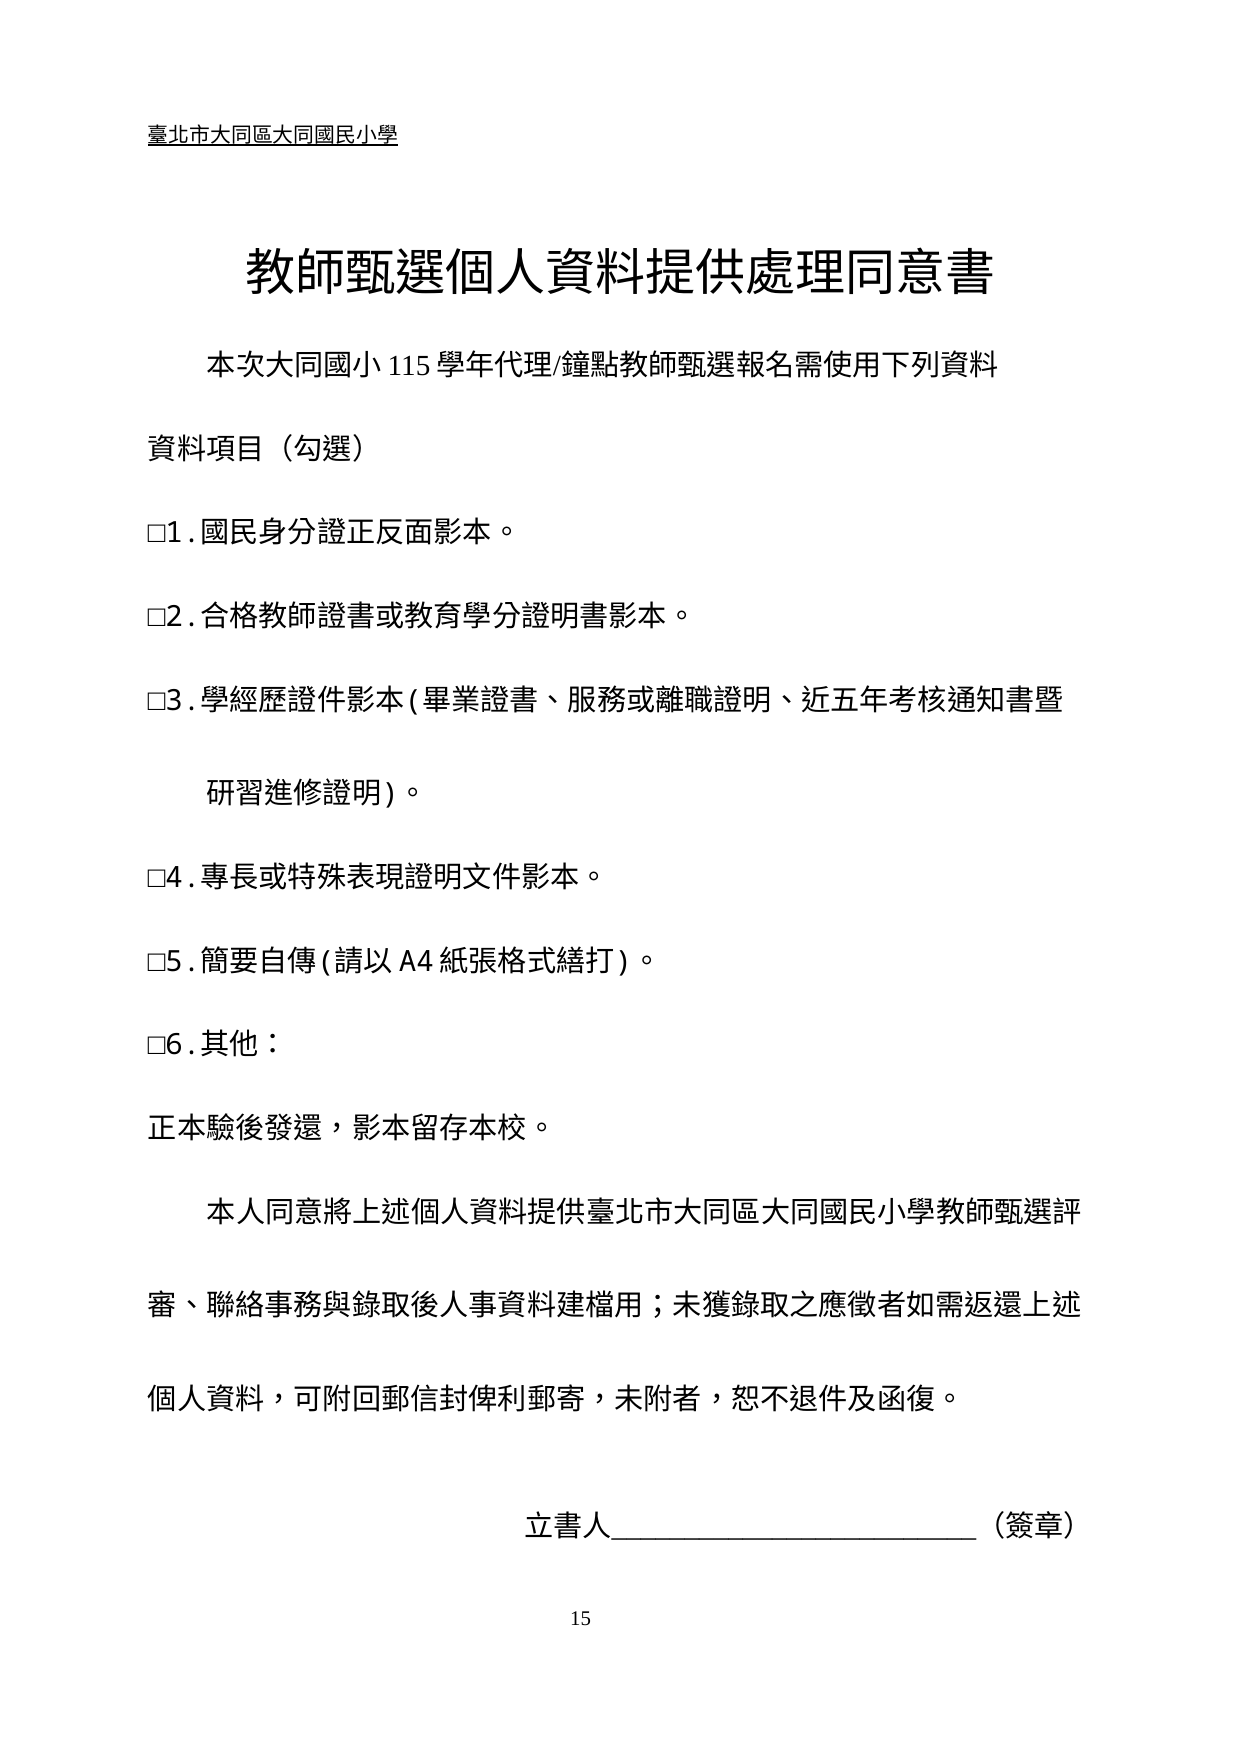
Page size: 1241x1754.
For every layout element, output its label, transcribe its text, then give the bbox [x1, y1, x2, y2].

text 本次大同國小115學年代理/鐘點教師甄選報名需使用下列資料 [148, 321, 1092, 383]
text 立書人_________________________（簽章） [148, 1482, 1092, 1544]
text 本人同意將上述個人資料提供臺北市大同區大同國民小學教師甄選評審、聯絡事務與錄取後人事資料建檔用；未獲錄取之應徵者如需返還上述個人資料，可附回郵信封俾利郵寄，未附者，恕不退件及函復。 [148, 1168, 1092, 1418]
text □3.學經歷證件影本(畢業證書、服務或離職證明、近五年考核通知書暨研習進修證明)。 [148, 656, 1092, 812]
text 教師甄選個人資料提供處理同意書 [148, 196, 1092, 321]
text □4.專長或特殊表現證明文件影本。 [148, 833, 1092, 896]
text 資料項目（勾選） [148, 405, 1092, 467]
text □5.簡要自傳(請以A4紙張格式繕打)。 [148, 917, 1092, 979]
text □1.國民身分證正反面影本。 [148, 488, 1092, 551]
text 正本驗後發還，影本留存本校。 [148, 1084, 1092, 1146]
text □6.其他： [148, 1000, 1092, 1063]
text □2.合格教師證書或教育學分證明書影本。 [148, 572, 1092, 634]
